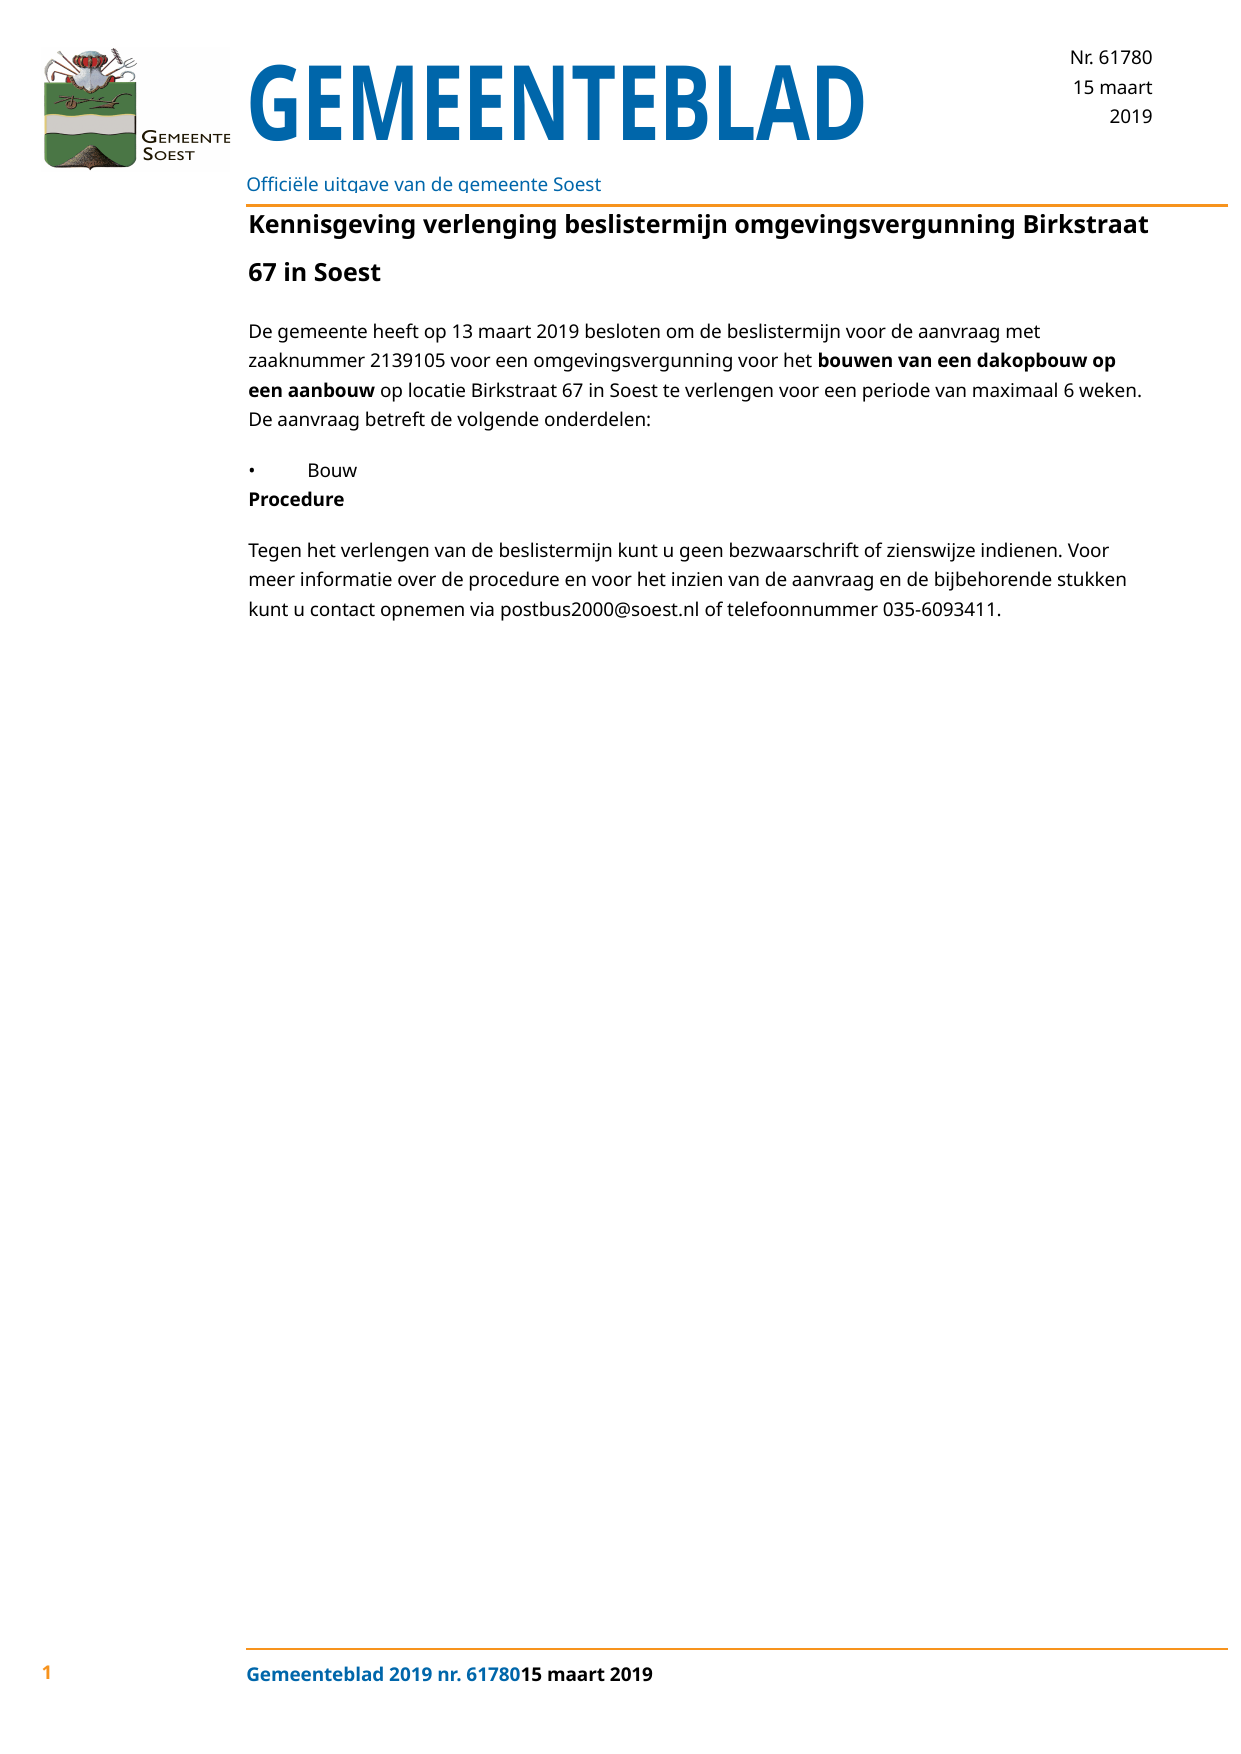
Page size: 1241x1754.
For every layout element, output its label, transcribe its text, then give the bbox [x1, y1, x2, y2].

text De gemeente heeft op 13 maart 2019 besloten om de beslistermijn voor de aanvraag met zaaknummer 2139105 voor een omgevingsvergunning voor het bouwen van een dakopbouw op een aanbouw op locatie Birkstraat 67 in Soest te verlengen voor een periode van maximaal 6 weken. De aanvraag betreft de volgende onderdelen: [248, 318, 1152, 432]
text Procedure [248, 487, 1152, 512]
list Bouw [248, 457, 1152, 483]
picture [41, 47, 231, 172]
text Tegen het verlengen van de beslistermijn kunt u geen bezwaarschrift of zienswijze indienen. Voor meer informatie over de procedure en voor het inzien van de aanvraag en de bijbehorende stukken kunt u contact opnemen via postbus2000@soest.nl of telefoonnummer 035-6093411. [248, 537, 1152, 622]
text Kennisgeving verlenging beslistermijn omgevingsvergunning Birkstraat 67 in Soest [248, 207, 1152, 288]
